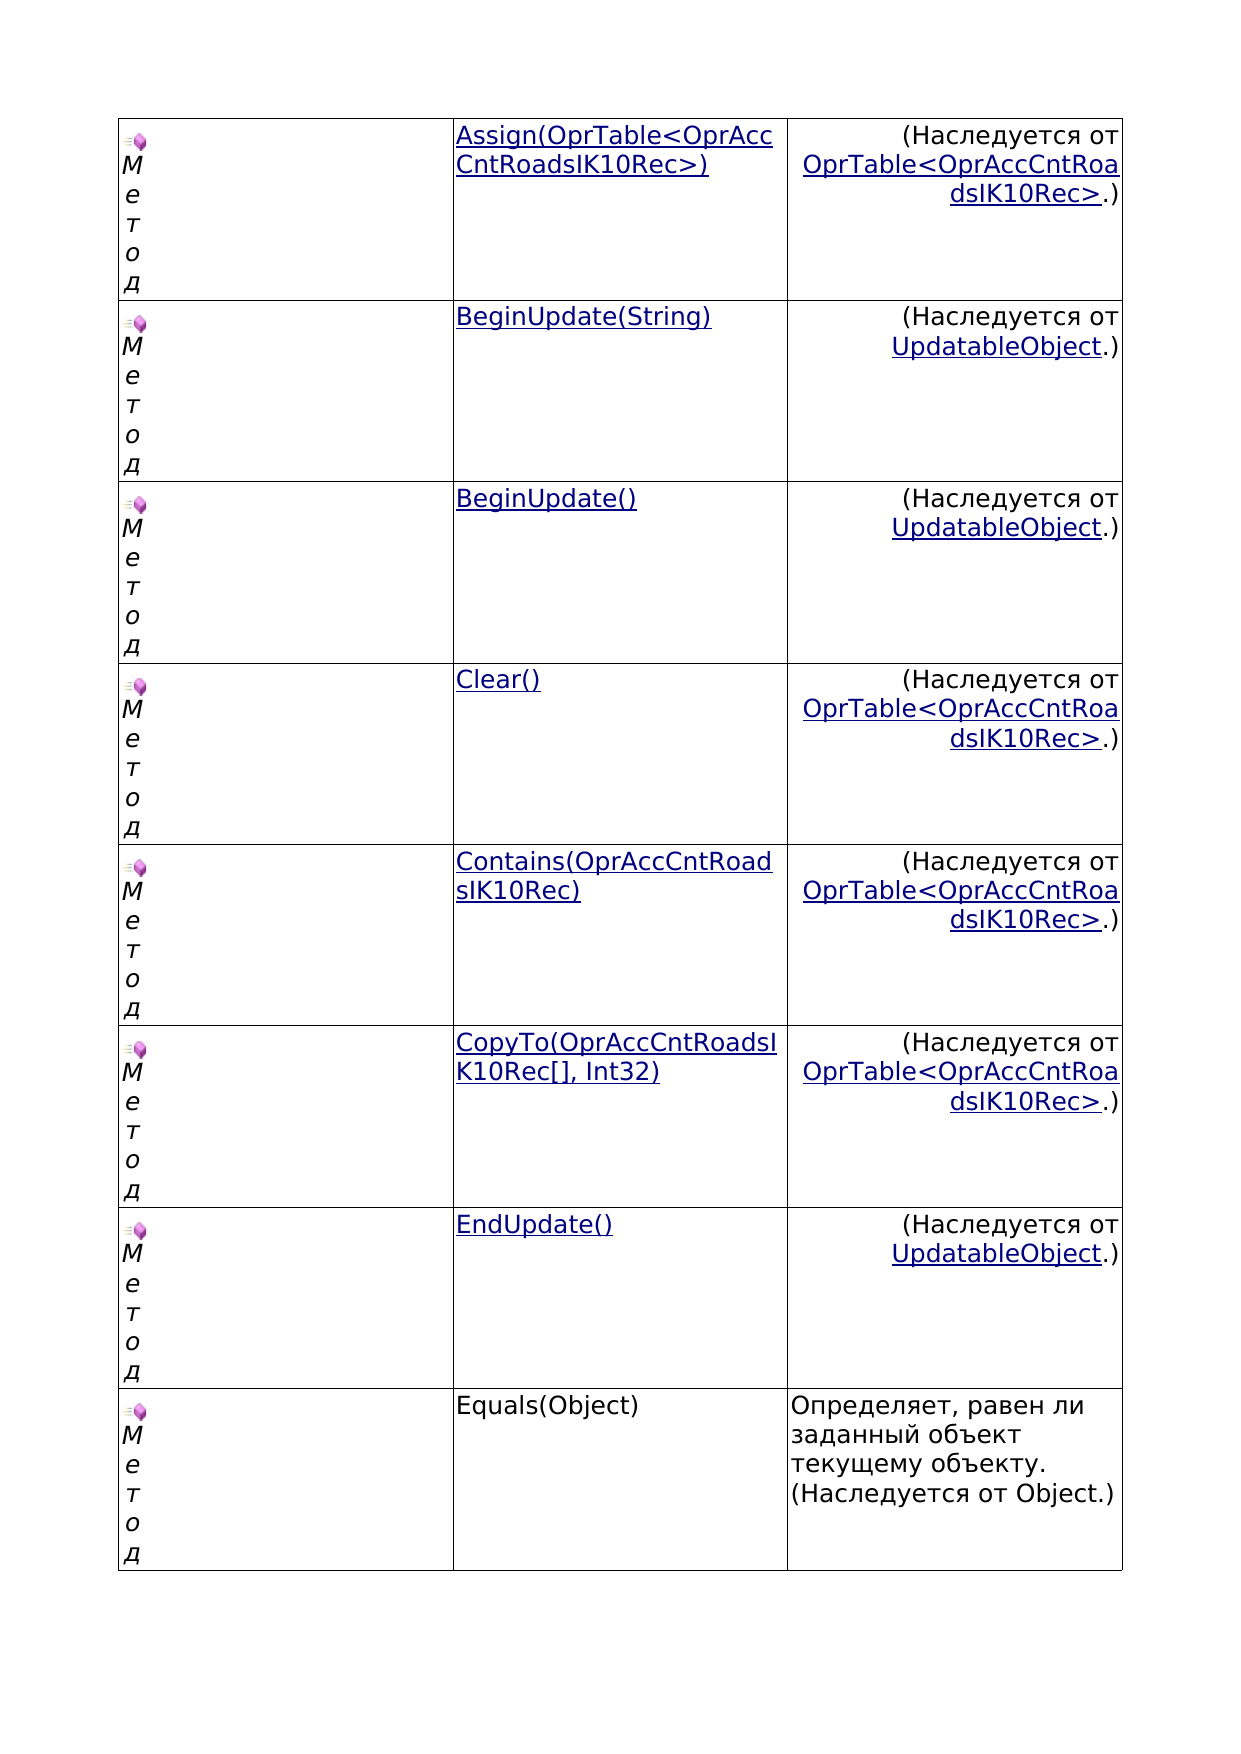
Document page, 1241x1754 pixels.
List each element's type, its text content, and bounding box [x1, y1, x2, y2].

table_cell (Наследуется от OprTable<OprAccCntRoadsIK10Rec>.) [788, 845, 1122, 1025]
picture [121, 133, 147, 151]
table_cell Equals(Object) [454, 1389, 787, 1570]
picture [121, 1403, 147, 1421]
table_cell Assign(OprTable<OprAccCntRoadsIK10Rec>) [454, 119, 787, 299]
table_cell Clear() [454, 664, 787, 844]
table_cell (Наследуется от UpdatableObject.) [788, 301, 1122, 481]
picture [121, 496, 147, 514]
picture [121, 1222, 147, 1240]
picture [121, 859, 147, 877]
table_cell BeginUpdate(String) [454, 301, 787, 481]
table_cell (Наследуется от OprTable<OprAccCntRoadsIK10Rec>.) [788, 1026, 1122, 1207]
table_cell [119, 845, 453, 1025]
table_cell [119, 1208, 453, 1388]
table_cell (Наследуется от UpdatableObject.) [788, 1208, 1122, 1388]
table_cell [119, 1026, 453, 1207]
table_cell Определяет, равен ли заданный объект текущему объекту. (Наследуется от Object.) [788, 1389, 1122, 1570]
table_cell [119, 664, 453, 844]
table_cell BeginUpdate() [454, 482, 787, 662]
picture [121, 1041, 147, 1059]
table_cell Contains(OprAccCntRoadsIK10Rec) [454, 845, 787, 1025]
table_cell [119, 1389, 453, 1570]
picture [121, 315, 147, 333]
table_cell (Наследуется от OprTable<OprAccCntRoadsIK10Rec>.) [788, 119, 1122, 299]
picture [121, 678, 147, 696]
table_cell EndUpdate() [454, 1208, 787, 1388]
table_cell [119, 301, 453, 481]
table_cell CopyTo(OprAccCntRoadsIK10Rec[], Int32) [454, 1026, 787, 1207]
table_cell [119, 119, 453, 299]
table_cell (Наследуется от UpdatableObject.) [788, 482, 1122, 662]
table_cell [119, 482, 453, 662]
table_cell (Наследуется от OprTable<OprAccCntRoadsIK10Rec>.) [788, 664, 1122, 844]
